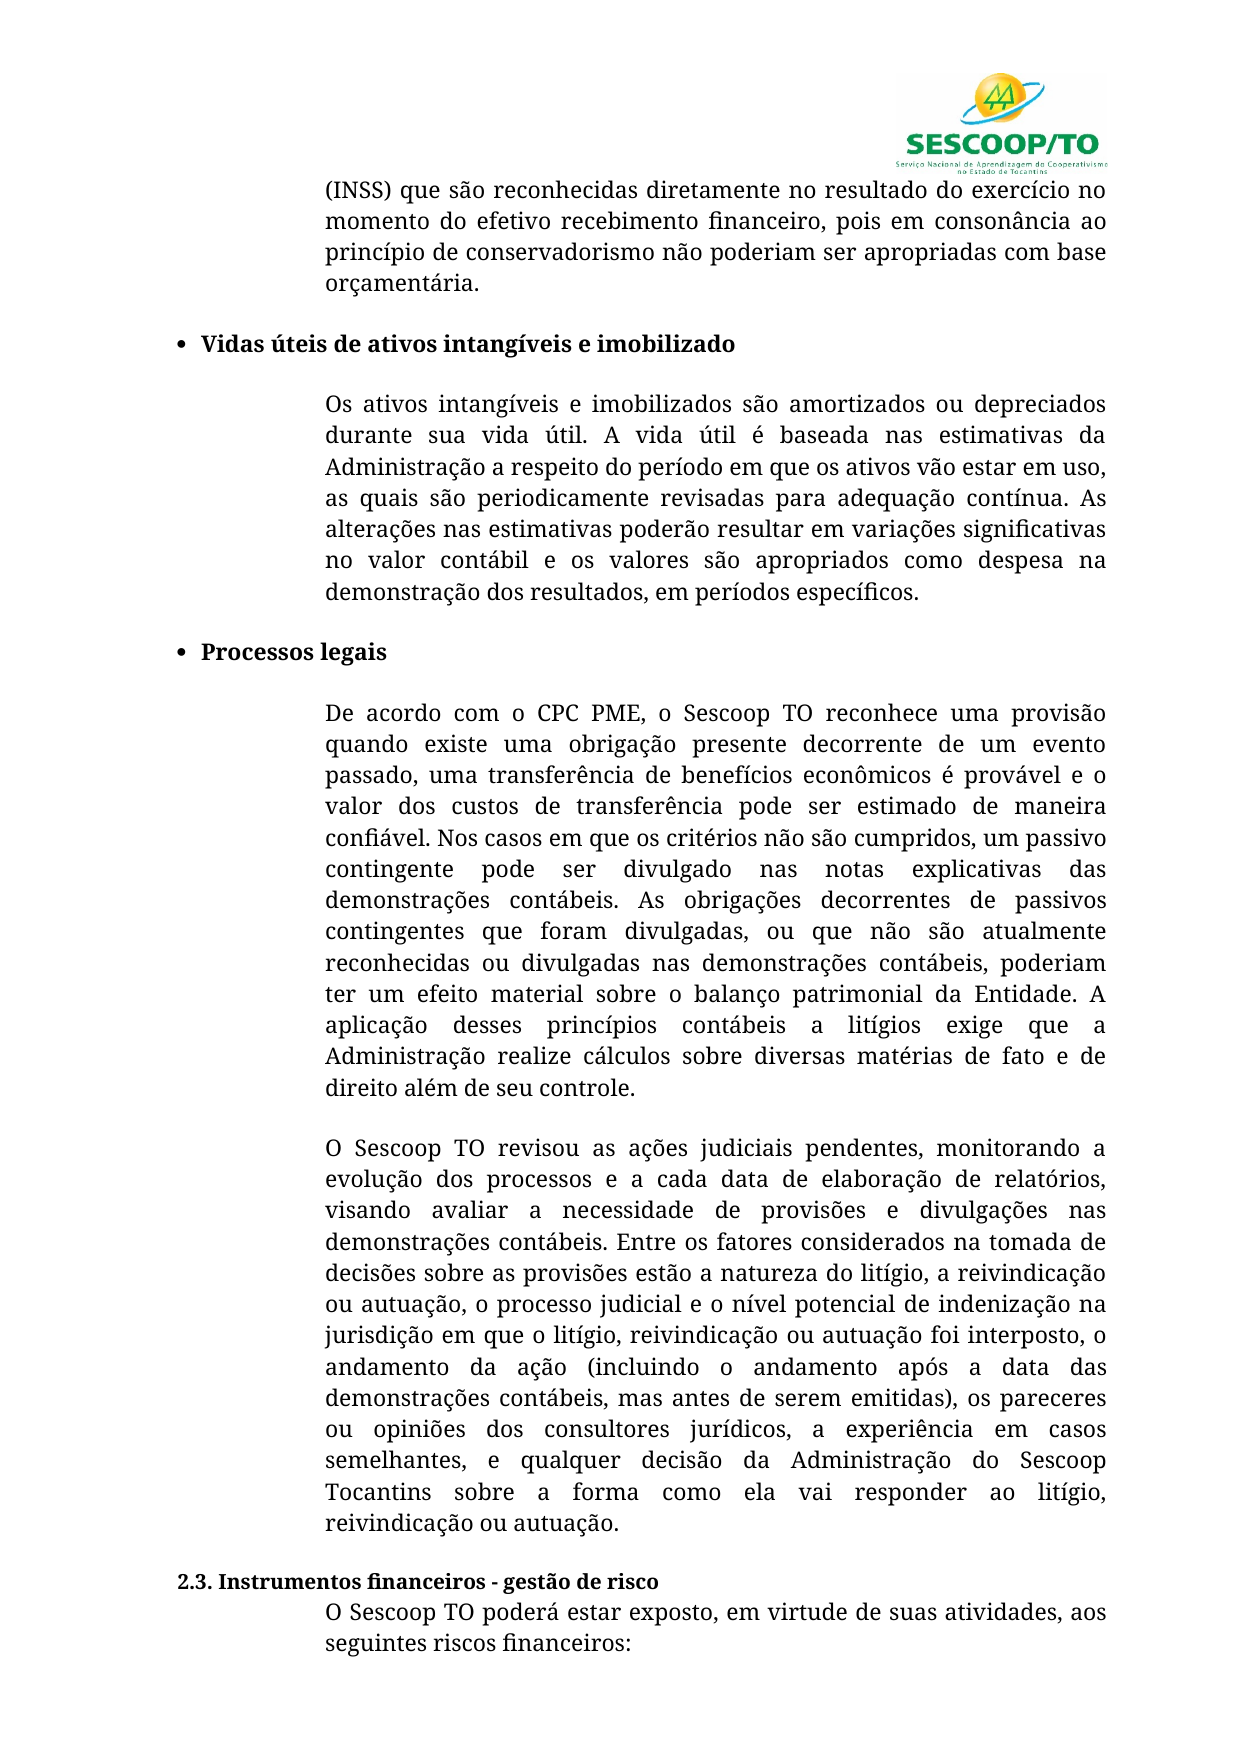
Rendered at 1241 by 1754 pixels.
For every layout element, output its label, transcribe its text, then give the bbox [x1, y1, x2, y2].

text O Sescoop TO poderá estar exposto, em virtude de suas atividades, aos seguintes riscos financeiros: [325, 1596, 1107, 1658]
list Vidas úteis de ativos intangíveis e imobilizado [177, 328, 1107, 359]
text De acordo com o CPC PME, o Sescoop TO reconhece uma provisão quando existe uma obrigação presente decorrente de um evento passado, uma transferência de benefícios econômicos é provável e o valor dos custos de transferência pode ser estimado de maneira confiável. Nos casos em que os critérios não são cumpridos, um passivo contingente pode ser divulgado nas notas explicativas das demonstrações contábeis. As obrigações decorrentes de passivos contingentes que foram divulgadas, ou que não são atualmente reconhecidas ou divulgadas nas demonstrações contábeis, poderiam ter um efeito material sobre o balanço patrimonial da Entidade. A aplicação desses princípios contábeis a litígios exige que a Administração realize cálculos sobre diversas matérias de fato e de direito além de seu controle. [325, 696, 1107, 1103]
text Os ativos intangíveis e imobilizados são amortizados ou depreciados durante sua vida útil. A vida útil é baseada nas estimativas da Administração a respeito do período em que os ativos vão estar em uso, as quais são periodicamente revisadas para adequação contínua. As alterações nas estimativas poderão resultar em variações significativas no valor contábil e os valores são apropriados como despesa na demonstração dos resultados, em períodos específicos. [325, 388, 1107, 607]
title 2.3. Instrumentos financeiros - gestão de risco [177, 1567, 1107, 1596]
list Processos legais [177, 636, 1107, 667]
text (INSS) que são reconhecidas diretamente no resultado do exercício no momento do efetivo recebimento financeiro, pois em consonância ao princípio de conservadorismo não poderiam ser apropriadas com base orçamentária. [325, 173, 1107, 298]
text O Sescoop TO revisou as ações judiciais pendentes, monitorando a evolução dos processos e a cada data de elaboração de relatórios, visando avaliar a necessidade de provisões e divulgações nas demonstrações contábeis. Entre os fatores considerados na tomada de decisões sobre as provisões estão a natureza do litígio, a reivindicação ou autuação, o processo judicial e o nível potencial de indenização na jurisdição em que o litígio, reivindicação ou autuação foi interposto, o andamento da ação (incluindo o andamento após a data das demonstrações contábeis, mas antes de serem emitidas), os pareceres ou opiniões dos consultores jurídicos, a experiência em casos semelhantes, e qualquer decisão da Administração do Sescoop Tocantins sobre a forma como ela vai responder ao litígio, reivindicação ou autuação. [325, 1132, 1107, 1538]
